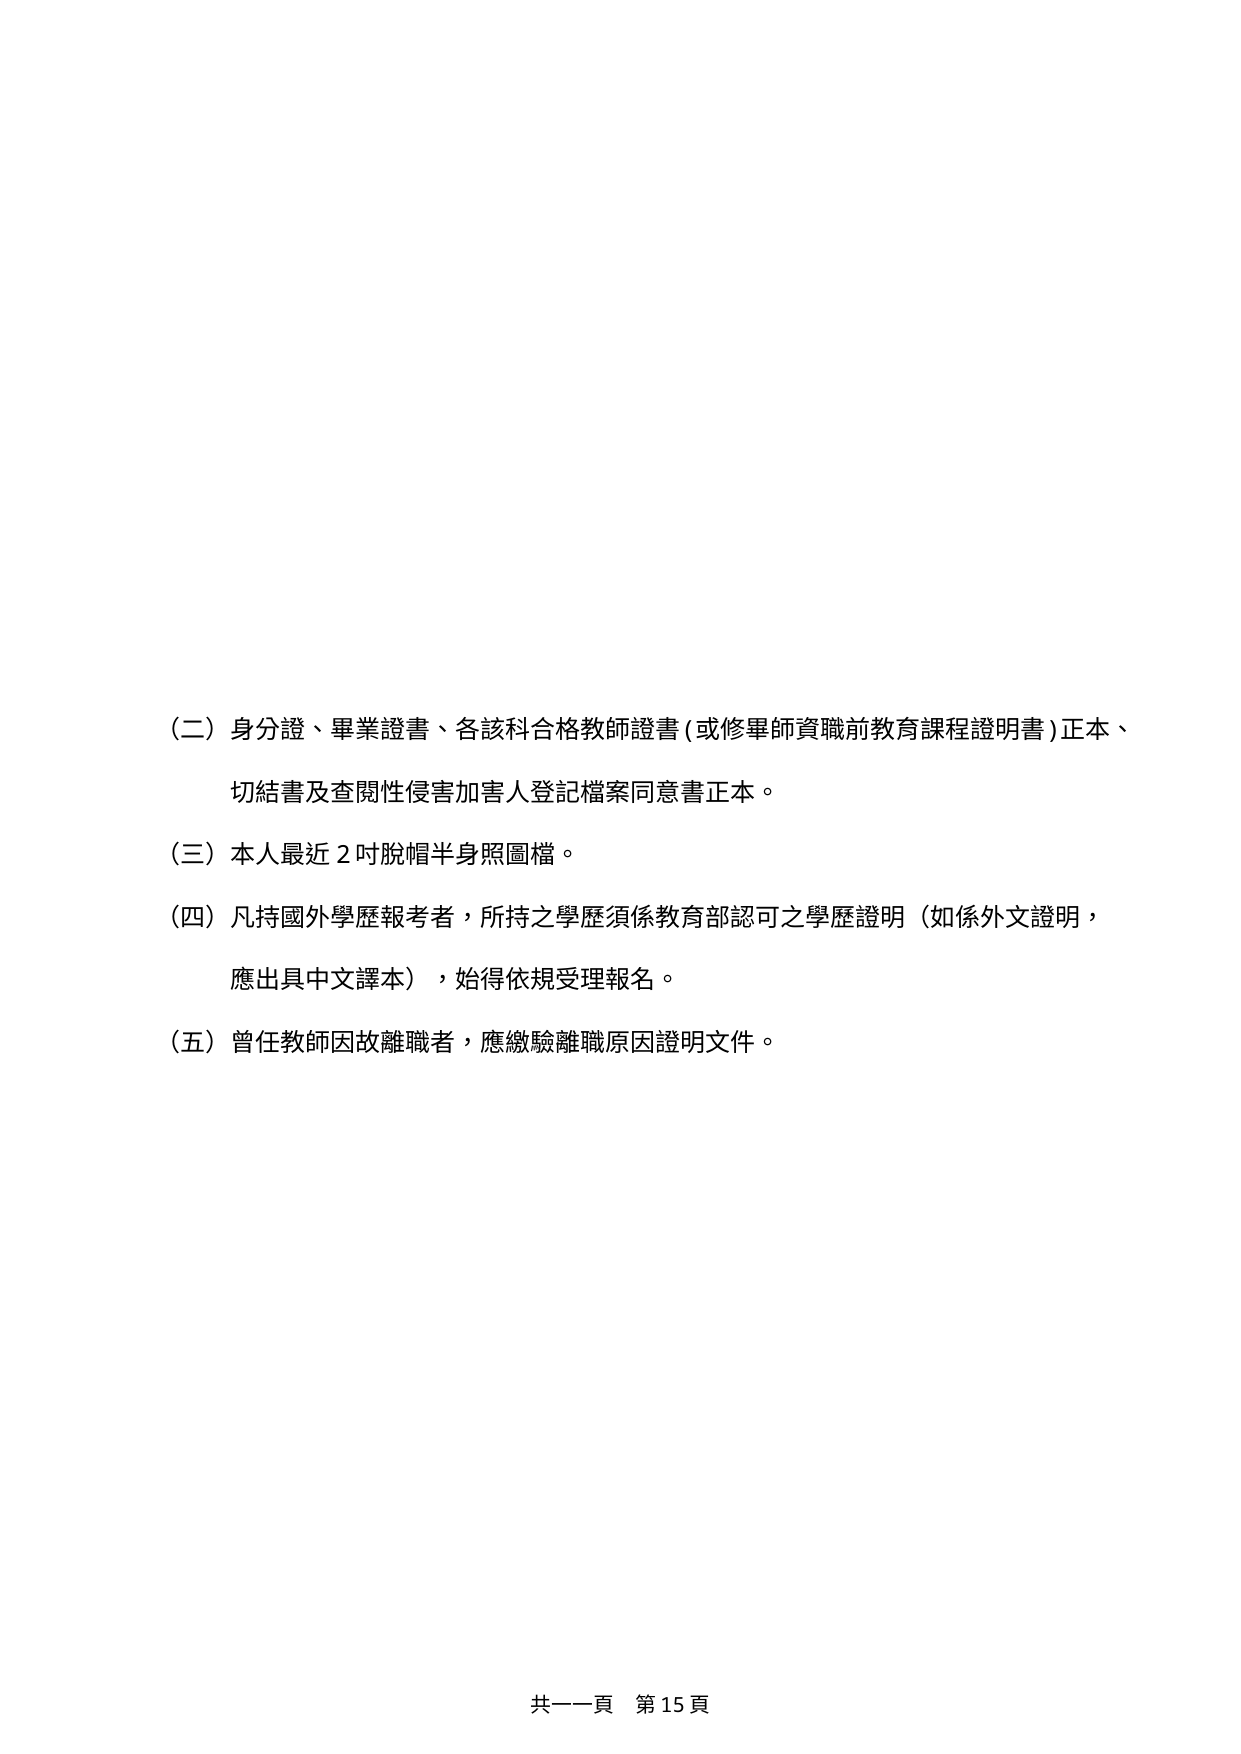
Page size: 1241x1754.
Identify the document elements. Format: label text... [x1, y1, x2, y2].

text （四）凡持國外學歷報考者，所持之學歷須係教育部認可之學歷證明（如係外文證明，應出具中文譯本），始得依規受理報名。 [156, 874, 1122, 999]
text （二）身分證、畢業證書、各該科合格教師證書(或修畢師資職前教育課程證明書)正本、切結書及查閱性侵害加害人登記檔案同意書正本。 [156, 686, 1122, 811]
text （五）曾任教師因故離職者，應繳驗離職原因證明文件。 [156, 999, 1122, 1061]
text （三）本人最近2吋脫帽半身照圖檔。 [156, 811, 1122, 874]
